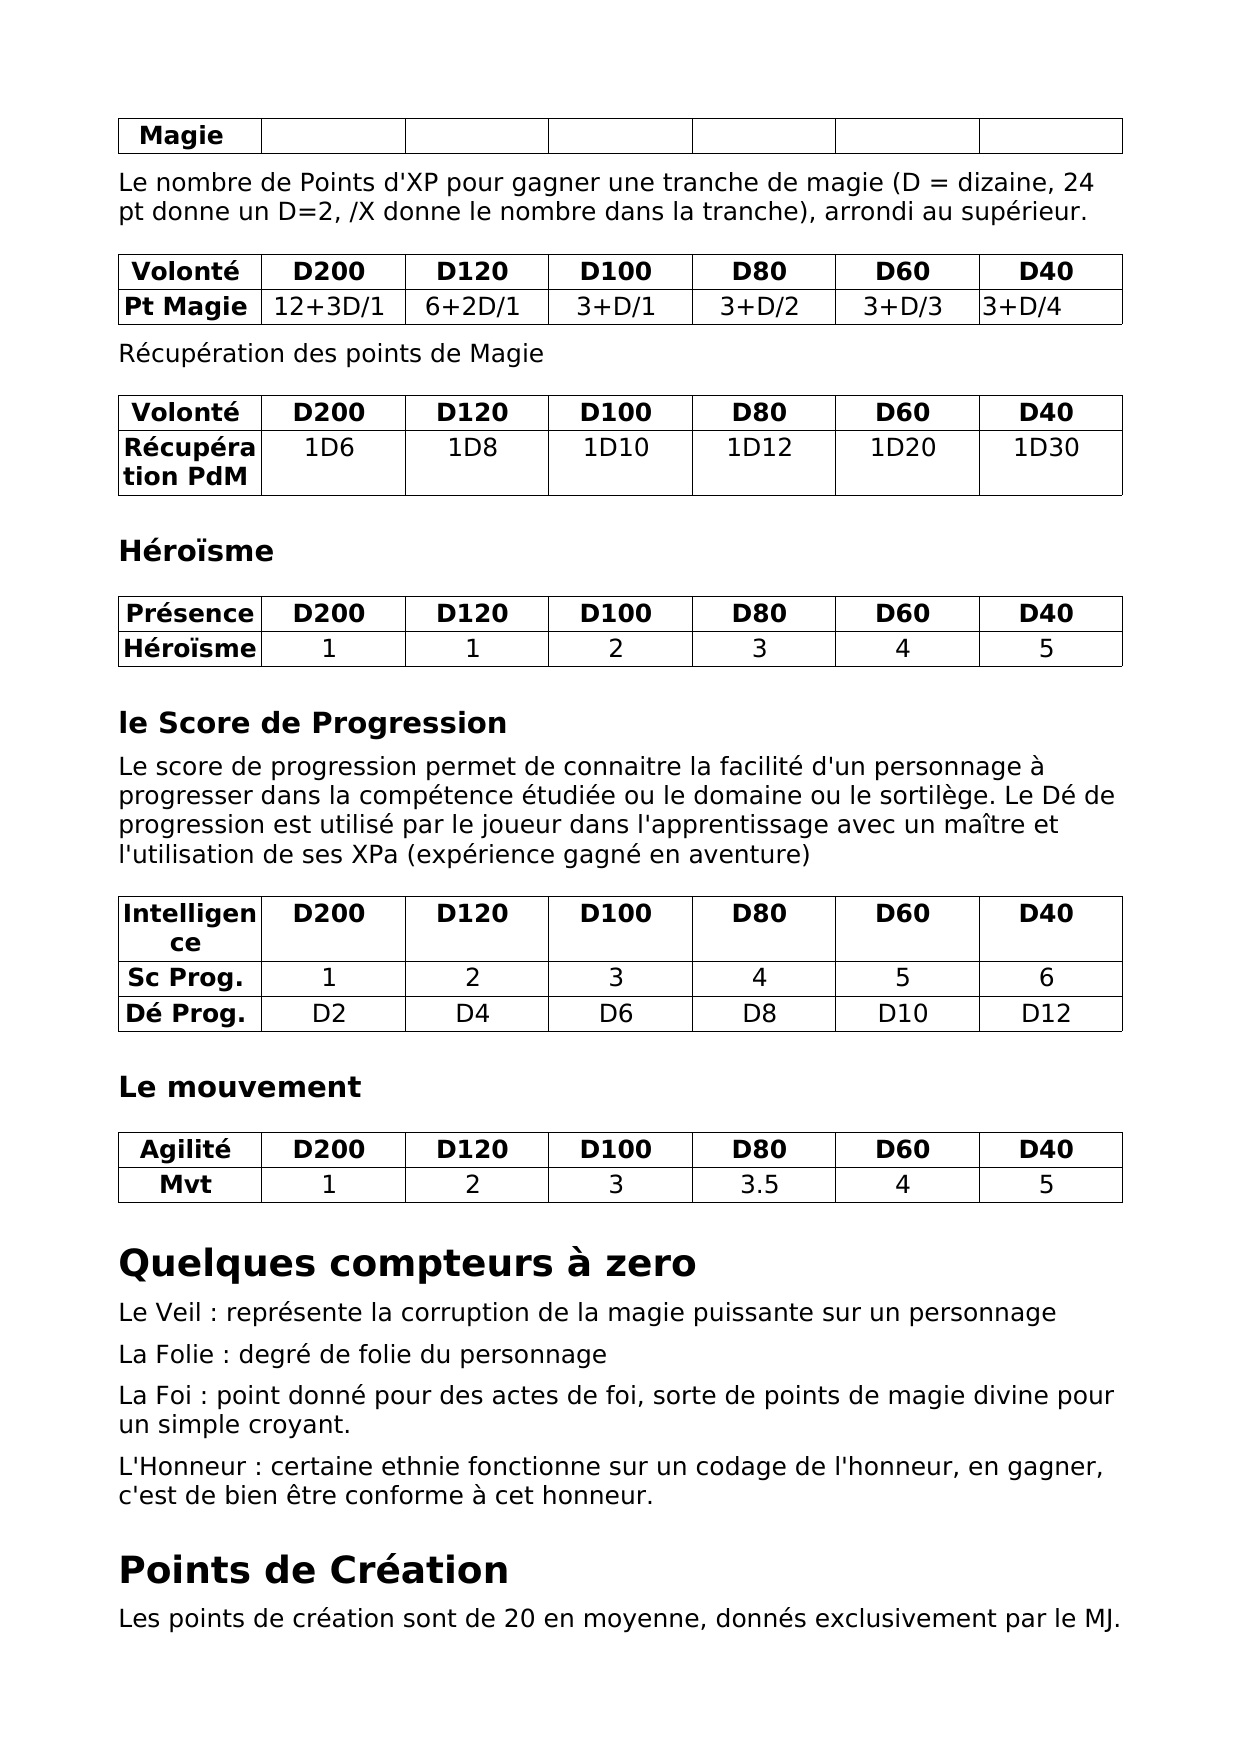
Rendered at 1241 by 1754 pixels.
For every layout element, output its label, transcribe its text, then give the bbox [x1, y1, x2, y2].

table_cell [980, 119, 1122, 153]
table_header Présence [119, 597, 261, 631]
table_cell 1D12 [693, 431, 835, 495]
table_header Volonté [119, 396, 261, 430]
text Le nombre de Points d'XP pour gagner une tranche de magie (D = dizaine, 24 pt donne un D=2, /X donne le nombre dans la tranche), arrondi au supérieur. [118, 168, 1122, 226]
table_cell Mvt [119, 1168, 261, 1202]
table_cell 5 [980, 1168, 1122, 1202]
table_cell 5 [980, 632, 1122, 666]
table_cell [836, 119, 979, 153]
table_cell 4 [836, 1168, 979, 1202]
table_cell Récupération PdM [119, 431, 261, 495]
table_header D120 [406, 255, 548, 289]
table_cell D6 [549, 997, 692, 1031]
text Le Veil : représente la corruption de la magie puissante sur un personnage [118, 1298, 1122, 1327]
table_cell 3.5 [693, 1168, 835, 1202]
table_header D120 [406, 1133, 548, 1167]
table_header D60 [836, 597, 979, 631]
table_cell [549, 119, 692, 153]
table_cell 1 [406, 632, 548, 666]
table_cell 12+3D/1 [262, 290, 405, 324]
table_cell 1D6 [262, 431, 405, 495]
table_header D60 [836, 396, 979, 430]
table_cell 1 [262, 1168, 405, 1202]
table_header D100 [549, 897, 692, 961]
table_cell 2 [406, 962, 548, 996]
table_header D60 [836, 1133, 979, 1167]
table_cell 6 [980, 962, 1122, 996]
subtitle Quelques compteurs à zero [118, 1242, 1122, 1286]
text La Foi : point donné pour des actes de foi, sorte de points de magie divine pour un simple croyant. [118, 1382, 1122, 1440]
subtitle le Score de Progression [118, 706, 1122, 740]
table_cell D4 [406, 997, 548, 1031]
table_cell 1D10 [549, 431, 692, 495]
table_cell 3 [693, 632, 835, 666]
table_header Volonté [119, 255, 261, 289]
table_cell D10 [836, 997, 979, 1031]
text Récupération des points de Magie [118, 339, 1122, 368]
table_cell [262, 119, 405, 153]
table_cell 1D30 [980, 431, 1122, 495]
table_cell 3+D/3 [836, 290, 979, 324]
table_cell 1 [262, 632, 405, 666]
subtitle Points de Création [118, 1548, 1122, 1592]
table_cell [406, 119, 548, 153]
table_header D40 [980, 255, 1122, 289]
table_header D100 [549, 255, 692, 289]
table_cell 3+D/4 [980, 290, 1122, 324]
table_cell 2 [406, 1168, 548, 1202]
table_header D40 [980, 396, 1122, 430]
table_cell 5 [836, 962, 979, 996]
table_header D60 [836, 255, 979, 289]
table_header D80 [693, 897, 835, 961]
table_header D200 [262, 597, 405, 631]
table_cell 4 [836, 632, 979, 666]
table_cell 6+2D/1 [406, 290, 548, 324]
table_cell Sc Prog. [119, 962, 261, 996]
text Les points de création sont de 20 en moyenne, donnés exclusivement par le MJ. [118, 1604, 1122, 1633]
table_cell 1D8 [406, 431, 548, 495]
table_header D100 [549, 1133, 692, 1167]
table_cell 3+D/2 [693, 290, 835, 324]
table_header D80 [693, 1133, 835, 1167]
table_header D40 [980, 897, 1122, 961]
table_cell 2 [549, 632, 692, 666]
table_cell D2 [262, 997, 405, 1031]
table_header D100 [549, 597, 692, 631]
text Le score de progression permet de connaitre la facilité d'un personnage à progresser dans la compétence étudiée ou le domaine ou le sortilège. Le Dé de progression est utilisé par le joueur dans l'apprentissage avec un maître et l'utilisation de ses XPa (expérience gagné en aventure) [118, 752, 1122, 869]
table_cell 3 [549, 1168, 692, 1202]
table_cell 3+D/1 [549, 290, 692, 324]
table_header Agilité [119, 1133, 261, 1167]
table_header D200 [262, 255, 405, 289]
subtitle Héroïsme [118, 534, 1122, 568]
table_cell Pt Magie [119, 290, 261, 324]
table_cell D12 [980, 997, 1122, 1031]
text L'Honneur : certaine ethnie fonctionne sur un codage de l'honneur, en gagner, c'est de bien être conforme à cet honneur. [118, 1452, 1122, 1511]
table_header D200 [262, 897, 405, 961]
table_header D100 [549, 396, 692, 430]
table_header D120 [406, 897, 548, 961]
table_cell 4 [693, 962, 835, 996]
table_header D120 [406, 396, 548, 430]
table_header D40 [980, 1133, 1122, 1167]
subtitle Le mouvement [118, 1071, 1122, 1105]
table_header D80 [693, 255, 835, 289]
table_header D40 [980, 597, 1122, 631]
table_header D200 [262, 396, 405, 430]
table_cell 1D20 [836, 431, 979, 495]
table_cell 1 [262, 962, 405, 996]
table_cell Magie [119, 119, 261, 153]
table_header D60 [836, 897, 979, 961]
table_header Intelligence [119, 897, 261, 961]
table_cell Dé Prog. [119, 997, 261, 1031]
table_header D120 [406, 597, 548, 631]
text La Folie : degré de folie du personnage [118, 1340, 1122, 1369]
table_cell D8 [693, 997, 835, 1031]
table_cell [693, 119, 835, 153]
table_header D80 [693, 597, 835, 631]
table_header D80 [693, 396, 835, 430]
table_header D200 [262, 1133, 405, 1167]
table_cell 3 [549, 962, 692, 996]
table_cell Héroïsme [119, 632, 261, 666]
